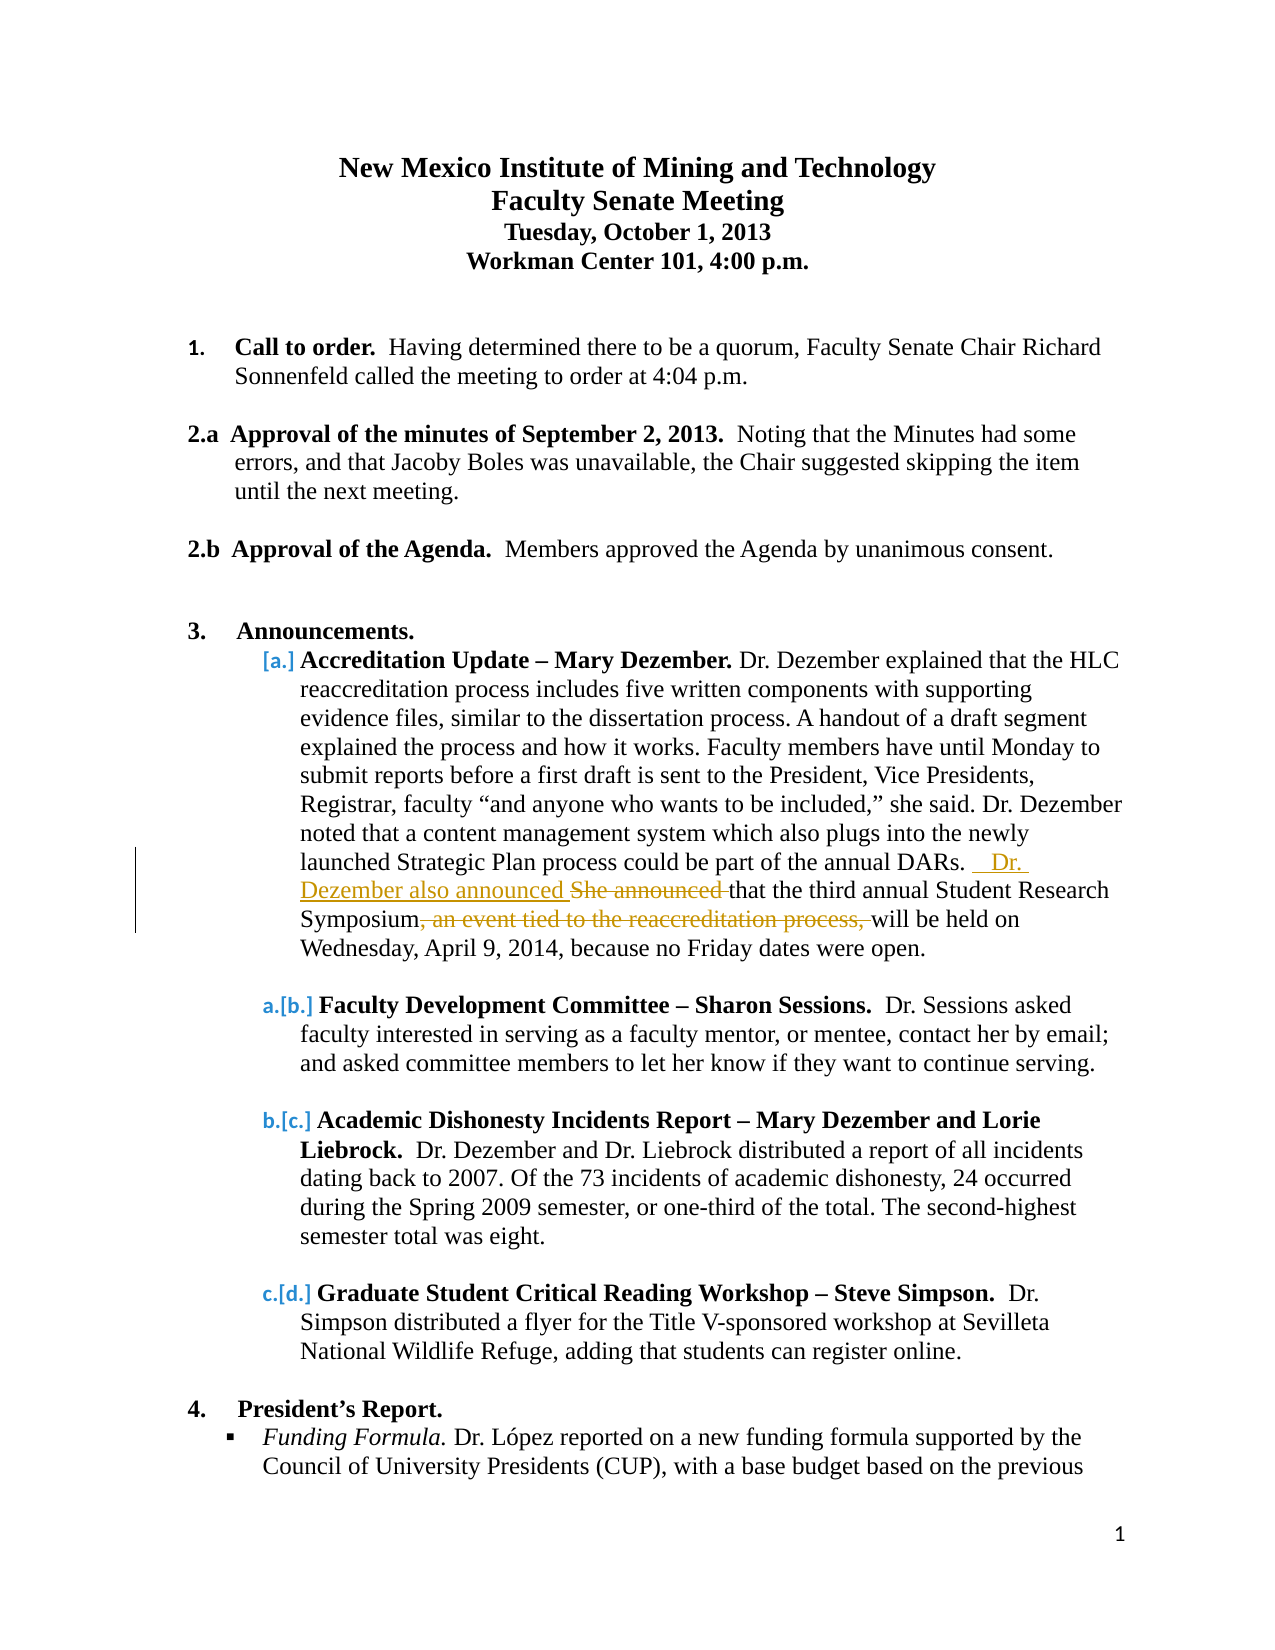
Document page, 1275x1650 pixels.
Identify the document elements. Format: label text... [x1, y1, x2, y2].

text 2.b Approval of the Agenda. Members approved the Agenda by unanimous consent. [187, 534, 1125, 562]
list Academic Dishonesty Incidents Report – Mary Dezember and Lorie Liebrock. Dr. Dezember and Dr. Liebrock distributed a report of all incidents dating back to 2007. Of the 73 incidents of academic dishonesty, 24 occurred during the Spring 2009 semester, or one-third of the total. The second-highest semester total was eight. [262, 1106, 1125, 1250]
text Faculty Senate Meeting [150, 183, 1125, 217]
list Funding Formula. Dr. López reported on a new funding formula supported by the Council of University Presidents (CUP), with a base budget based on the previous [225, 1422, 1125, 1480]
list Call to order. Having determined there to be a quorum, Faculty Senate Chair Richard Sonnenfeld called the meeting to order at 4:04 p.m. [187, 332, 1125, 390]
list 2.a Approval of the minutes of September 2, 2013. Noting that the Minutes had some errors, and that Jacoby Boles was unavailable, the Chair suggested skipping the item until the next meeting. [187, 419, 1125, 505]
list Accreditation Update – Mary Dezember. Dr. Dezember explained that the HLC reaccreditation process includes five written components with supporting evidence files, similar to the dissertation process. A handout of a draft segment explained the process and how it works. Faculty members have until Monday to submit reports before a first draft is sent to the President, Vice Presidents, Registrar, faculty “and anyone who wants to be included,” she said. Dr. Dezember noted that a content management system which also plugs into the newly launched Strategic Plan process could be part of the annual DARs. Dr. Dezember also announced that the third annual Student Research Symposiumwill be held on Wednesday, April 9, 2014, because no Friday dates were open. [262, 645, 1125, 962]
text 3. Announcements. [187, 616, 1125, 645]
list Graduate Student Critical Reading Workshop – Steve Simpson. Dr. Simpson distributed a flyer for the Title V-sponsored workshop at Sevilleta National Wildlife Refuge, adding that students can register online. [262, 1278, 1125, 1365]
text Tuesday, October 1, 2013 [150, 217, 1125, 246]
text New Mexico Institute of Mining and Technology [150, 150, 1125, 183]
text 4. President’s Report. [187, 1394, 1125, 1422]
text Workman Center 101, 4:00 p.m. [150, 246, 1125, 274]
list Faculty Development Committee – Sharon Sessions. Dr. Sessions asked faculty interested in serving as a faculty mentor, or mentee, contact her by email; and asked committee members to let her know if they want to continue serving. [262, 990, 1125, 1077]
